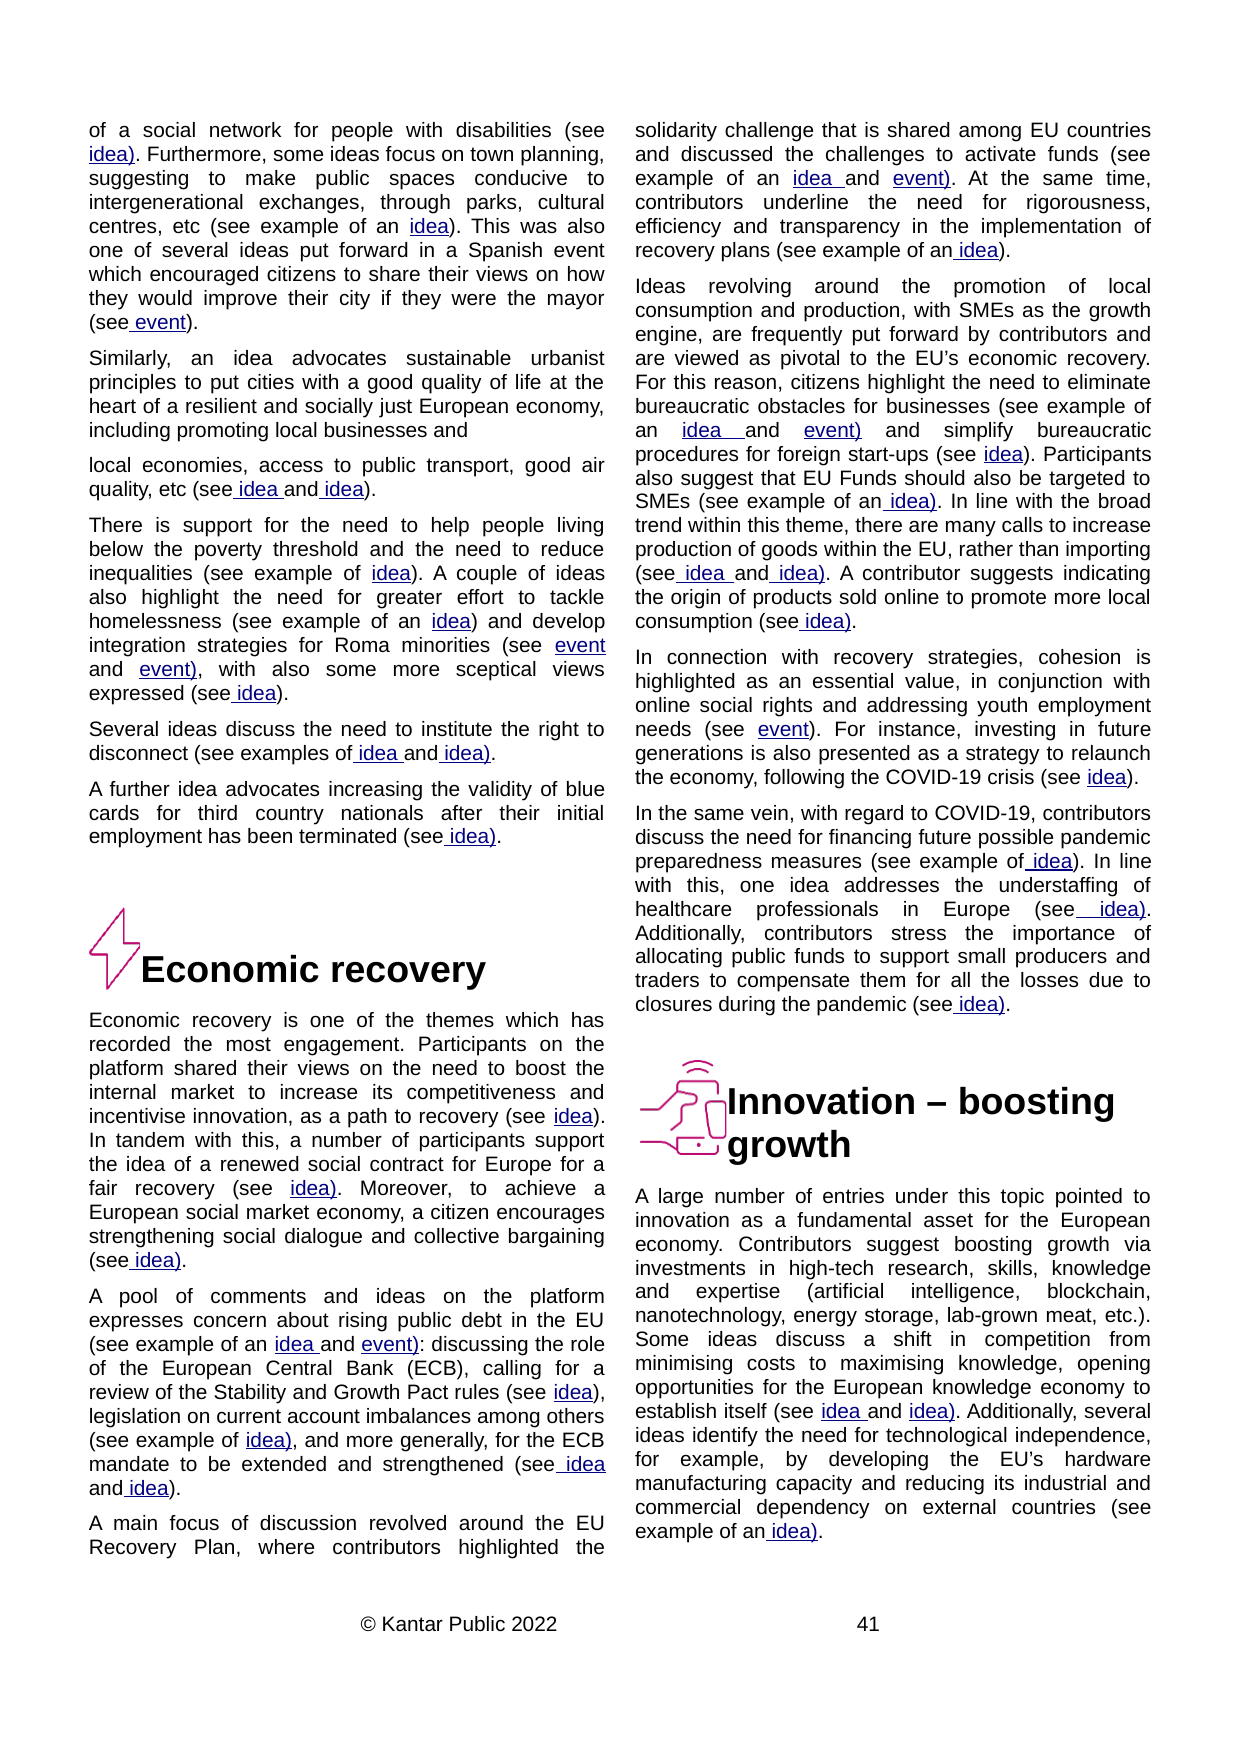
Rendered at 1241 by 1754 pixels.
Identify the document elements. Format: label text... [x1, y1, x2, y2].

subtitle Economic recovery [141, 947, 605, 990]
text Economic recovery is one of the themes which has recorded the most engagement. Participants on the platform shared their views on the need to boost the internal market to increase its competitiveness and incentivise innovation, as a path to recovery (see idea). In tandem with this, a number of participants support the idea of a renewed social contract for Europe for a fair recovery (see idea). Moreover, to achieve a European social market economy, a citizen encourages strengthening social dialogue and collective bargaining (see idea). [88, 1008, 605, 1272]
text of a social network for people with disabilities (see idea). Furthermore, some ideas focus on town planning, suggesting to make public spaces conducive to intergenerational exchanges, through parks, cultural centres, etc (see example of an idea). This was also one of several ideas put forward in a Spanish event which encouraged citizens to share their views on how they would improve their city if they were the mayor (see event). [88, 118, 605, 334]
text In connection with recovery strategies, cohesion is highlighted as an essential value, in conjunction with online social rights and addressing youth employment needs (see event). For instance, investing in future generations is also presented as a strategy to relaunch the economy, following the COVID-19 crisis (see idea). [635, 645, 1152, 789]
text In the same vein, with regard to COVID-19, contributors discuss the need for financing future possible pandemic preparedness measures (see example of idea). In line with this, one idea addresses the understaffing of healthcare professionals in Europe (see idea). Additionally, contributors stress the importance of allocating public funds to support small producers and traders to compensate them for all the losses due to closures during the pandemic (see idea). [635, 801, 1152, 1016]
text Ideas revolving around the promotion of local consumption and production, with SMEs as the growth engine, are frequently put forward by contributors and are viewed as pivotal to the EU’s economic recovery. For this reason, citizens highlight the need to eliminate bureaucratic obstacles for businesses (see example of an idea and event) and simplify bureaucratic procedures for foreign start-ups (see idea). Participants also suggest that EU Funds should also be targeted to SMEs (see example of an idea). In line with the broad trend within this theme, there are many calls to increase production of goods within the EU, rather than importing (see idea and idea). A contributor suggests indicating the origin of products sold online to promote more local consumption (see idea). [635, 274, 1152, 633]
text There is support for the need to help people living below the poverty threshold and the need to reduce inequalities (see example of idea). A couple of ideas also highlight the need for greater effort to tackle homelessness (see example of an idea) and develop integration strategies for Roma minorities (see event and event), with also some more sceptical views expressed (see idea). [88, 513, 605, 705]
text A further idea advocates increasing the validity of blue cards for third country nationals after their initial employment has been terminated (see idea). [88, 776, 605, 848]
text A pool of comments and ideas on the platform expresses concern about rising public debt in the EU (see example of an idea and event): discussing the role of the European Central Bank (ECB), calling for a review of the Stability and Growth Pact rules (see idea), legislation on current account imbalances among others (see example of idea), and more generally, for the ECB mandate to be extended and strengthened (see idea and idea). [88, 1284, 605, 1499]
text local economies, access to public transport, good air quality, etc (see idea and idea). [88, 453, 605, 501]
text A main focus of discussion revolved around the EU Recovery Plan, where contributors highlighted the [88, 1511, 605, 1559]
picture [89, 907, 141, 990]
text Several ideas discuss the need to institute the right to disconnect (see examples of idea and idea). [88, 717, 605, 764]
text A large number of entries under this topic pointed to innovation as a fundamental asset for the European economy. Contributors suggest boosting growth via investments in high-tech research, skills, knowledge and expertise (artificial intelligence, blockchain, nanotechnology, energy storage, lab-grown meat, etc.). Some ideas discuss a shift in competition from minimising costs to maximising knowledge, opening opportunities for the European knowledge economy to establish itself (see idea and idea). Additionally, several ideas identify the need for technological independence, for example, by developing the EU’s hardware manufacturing capacity and reducing its industrial and commercial dependency on external countries (see example of an idea). [635, 1183, 1152, 1543]
picture [640, 1060, 727, 1155]
subtitle Innovation – boosting growth [635, 1079, 1152, 1165]
text solidarity challenge that is shared among EU countries and discussed the challenges to activate funds (see example of an idea and event). At the same time, contributors underline the need for rigorousness, efficiency and transparency in the implementation of recovery plans (see example of an idea). [635, 118, 1152, 262]
text Similarly, an idea advocates sustainable urbanist principles to put cities with a good quality of life at the heart of a resilient and socially just European economy, including promoting local businesses and [88, 346, 605, 441]
